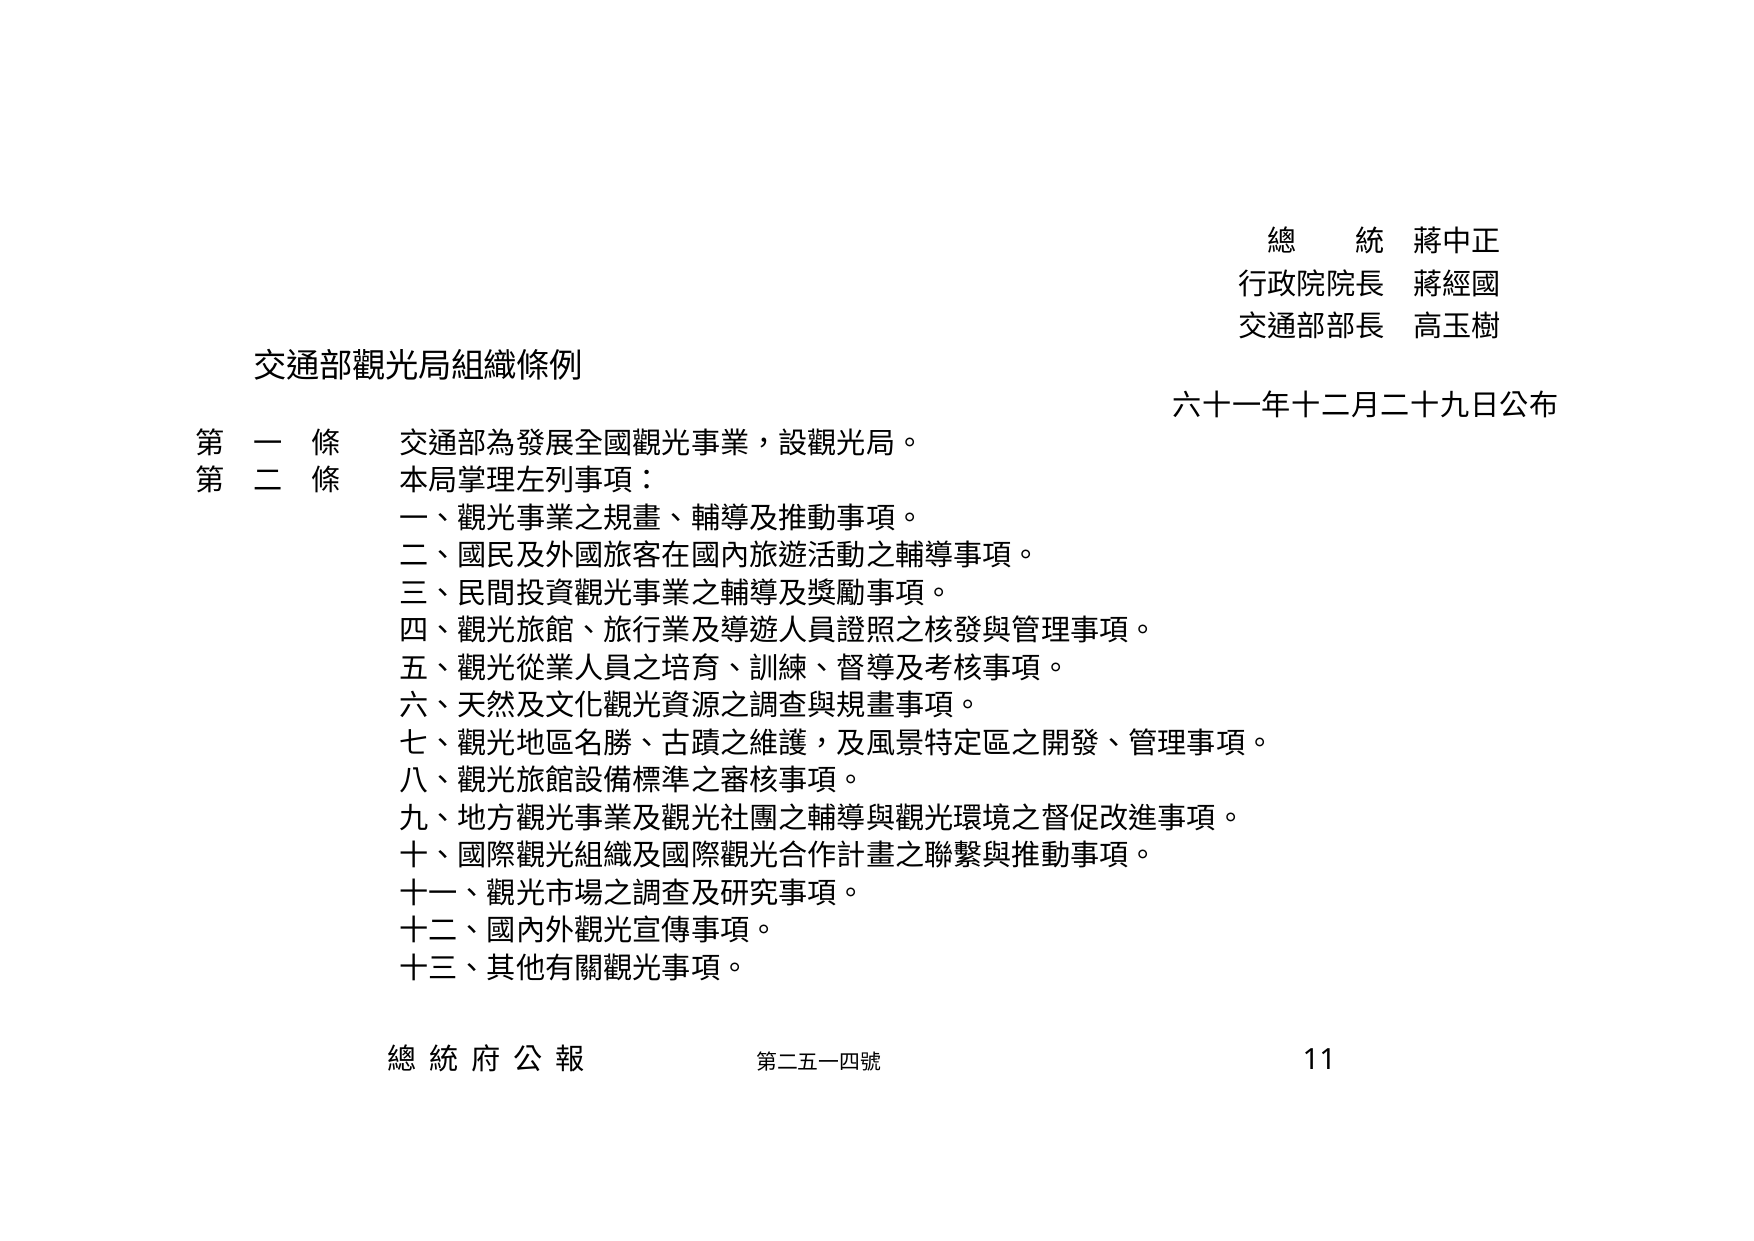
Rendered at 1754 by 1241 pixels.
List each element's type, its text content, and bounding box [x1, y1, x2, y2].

text 交通部觀光局組織條例 [253, 344, 1559, 386]
text 第 一 條 交通部為發展全國觀光事業，設觀光局。 [195, 423, 1559, 461]
text 四、觀光旅館、旅行業及導遊人員證照之核發與管理事項。 [399, 611, 1559, 648]
text 十二、國內外觀光宣傳事項。 [399, 911, 1559, 948]
text 八、觀光旅館設備標準之審核事項。 [399, 761, 1559, 798]
text 總 統 蔣中正 [195, 222, 1501, 259]
text 五、觀光從業人員之培育、訓練、督導及考核事項。 [399, 648, 1559, 686]
text 七、觀光地區名勝、古蹟之維護，及風景特定區之開發、管理事項。 [399, 723, 1559, 761]
text 二、國民及外國旅客在國內旅遊活動之輔導事項。 [399, 536, 1559, 573]
text 九、地方觀光事業及觀光社團之輔導與觀光環境之督促改進事項。 [399, 798, 1559, 836]
text 十一、觀光市場之調查及研究事項。 [399, 873, 1559, 911]
text 六十一年十二月二十九日公布 [195, 386, 1559, 423]
text 一、觀光事業之規畫、輔導及推動事項。 [399, 498, 1559, 536]
text 三、民間投資觀光事業之輔導及獎勵事項。 [399, 573, 1559, 611]
text 行政院院長 蔣經國 [195, 264, 1501, 302]
text 第 二 條 本局掌理左列事項： [195, 461, 1559, 498]
text 十三、其他有關觀光事項。 [399, 948, 1559, 986]
text 交通部部長 高玉樹 [195, 307, 1501, 344]
text 六、天然及文化觀光資源之調查與規畫事項。 [399, 686, 1559, 723]
text 十、國際觀光組織及國際觀光合作計畫之聯繫與推動事項。 [399, 836, 1559, 873]
